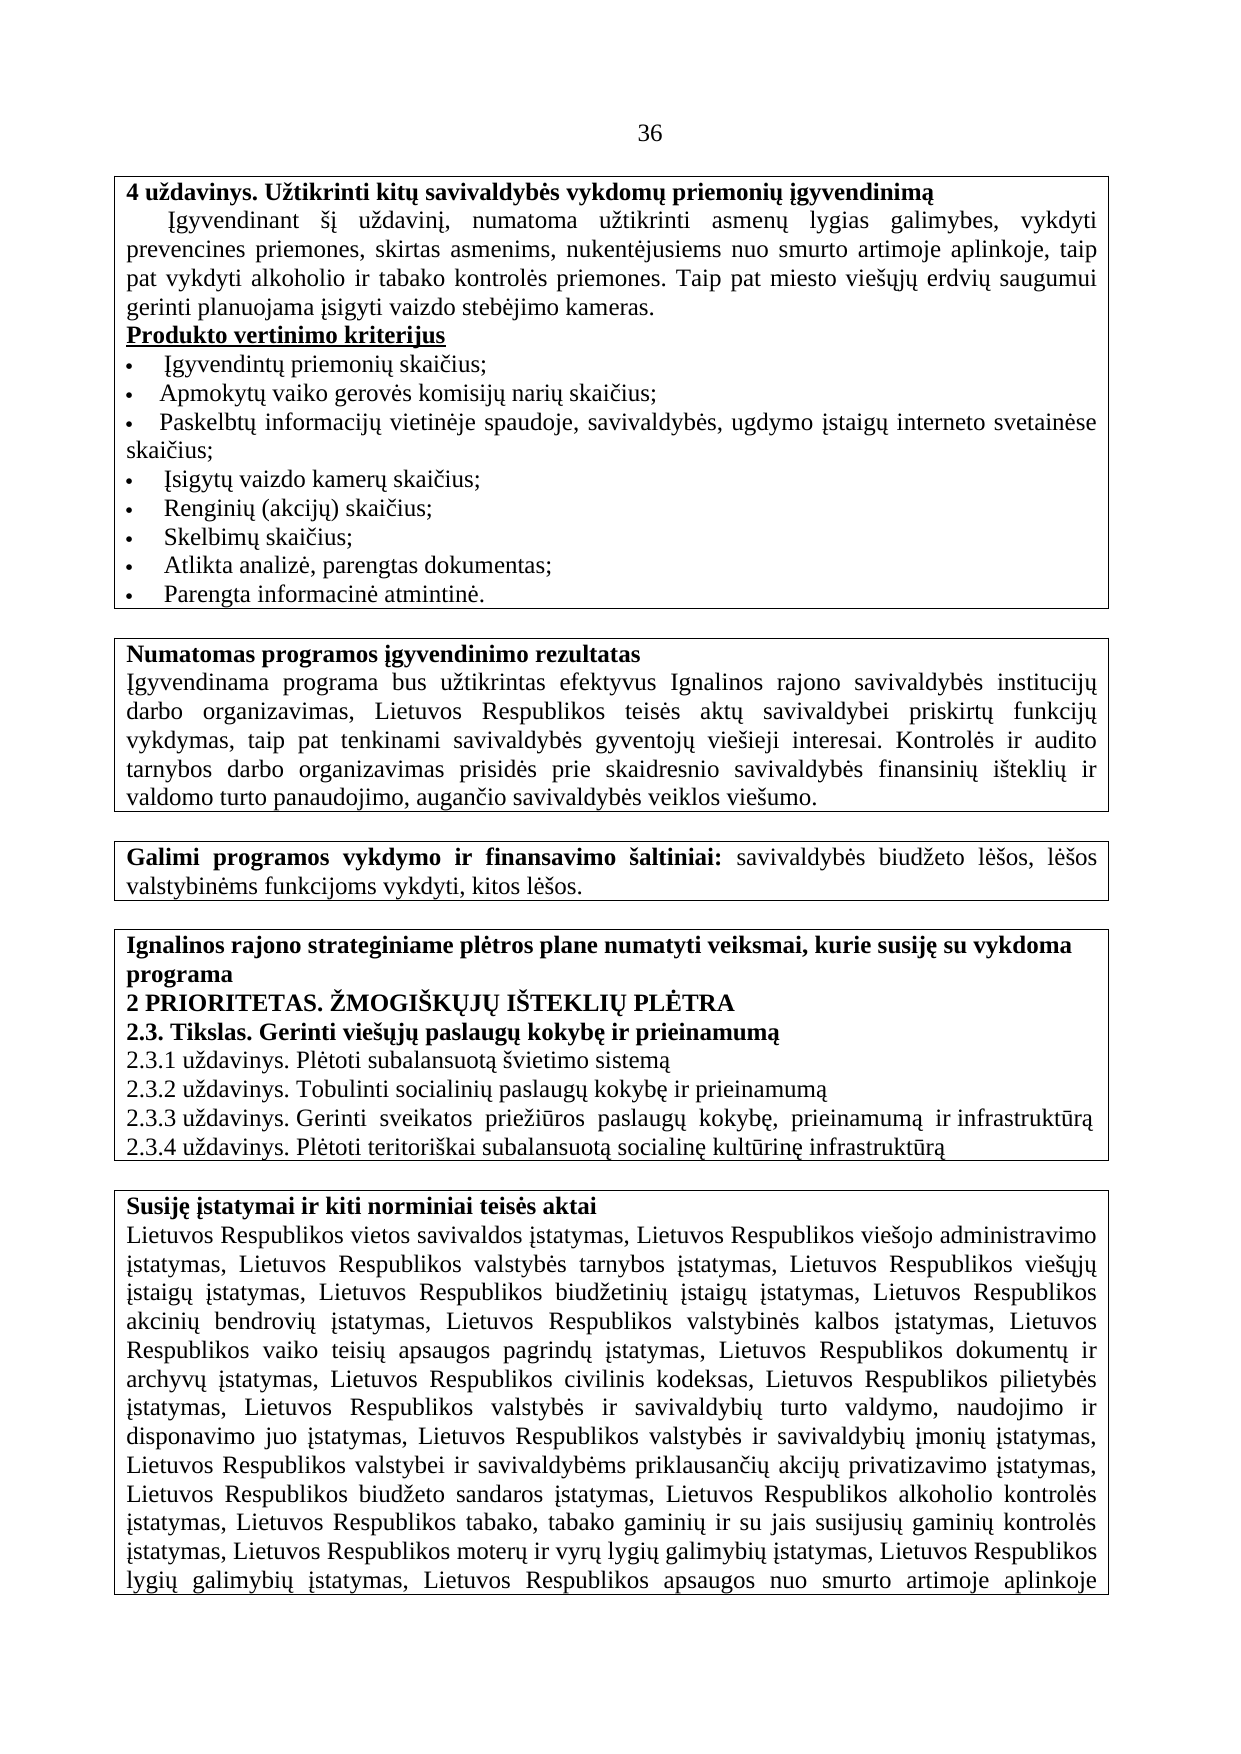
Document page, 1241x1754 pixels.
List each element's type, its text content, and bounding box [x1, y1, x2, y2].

table_cell 4 uždavinys. Užtikrinti kitų savivaldybės vykdomų priemonių įgyvendinimą Įgyvendinant šį uždavinį, numatoma užtikrinti asmenų lygias galimybes, vykdyti prevencines priemones, skirtas asmenims, nukentėjusiems nuo smurto artimoje aplinkoje, taip pat vykdyti alkoholio ir tabako kontrolės priemones. Taip pat miesto viešųjų erdvių saugumui gerinti planuojama įsigyti vaizdo stebėjimo kameras. Produkto vertinimo kriterijus  Įgyvendintų priemonių skaičius;  Apmokytų vaiko gerovės komisijų narių skaičius;  Paskelbtų informacijų vietinėje spaudoje, savivaldybės, ugdymo įstaigų interneto svetainėse skaičius;  Įsigytų vaizdo kamerų skaičius;  Renginių (akcijų) skaičius;  Skelbimų skaičius;  Atlikta analizė, parengtas dokumentas;  Parengta informacinė atmintinė. [115, 177, 1108, 608]
table_header Numatomas programos įgyvendinimo rezultatas Įgyvendinama programa bus užtikrintas efektyvus Ignalinos rajono savivaldybės institucijų darbo organizavimas, Lietuvos Respublikos teisės aktų savivaldybei priskirtų funkcijų vykdymas, taip pat tenkinami savivaldybės gyventojų viešieji interesai. Kontrolės ir audito tarnybos darbo organizavimas prisidės prie skaidresnio savivaldybės finansinių išteklių ir valdomo turto panaudojimo, augančio savivaldybės veiklos viešumo. [115, 639, 1108, 811]
table_header Susiję įstatymai ir kiti norminiai teisės aktai Lietuvos Respublikos vietos savivaldos įstatymas, Lietuvos Respublikos viešojo administravimo įstatymas, Lietuvos Respublikos valstybės tarnybos įstatymas, Lietuvos Respublikos viešųjų įstaigų įstatymas, Lietuvos Respublikos biudžetinių įstaigų įstatymas, Lietuvos Respublikos akcinių bendrovių įstatymas, Lietuvos Respublikos valstybinės kalbos įstatymas, Lietuvos Respublikos vaiko teisių apsaugos pagrindų įstatymas, Lietuvos Respublikos dokumentų ir archyvų įstatymas, Lietuvos Respublikos civilinis kodeksas, Lietuvos Respublikos pilietybės įstatymas, Lietuvos Respublikos valstybės ir savivaldybių turto valdymo, naudojimo ir disponavimo juo įstatymas, Lietuvos Respublikos valstybės ir savivaldybių įmonių įstatymas, Lietuvos Respublikos valstybei ir savivaldybėms priklausančių akcijų privatizavimo įstatymas, Lietuvos Respublikos biudžeto sandaros įstatymas, Lietuvos Respublikos alkoholio kontrolės įstatymas, Lietuvos Respublikos tabako, tabako gaminių ir su jais susijusių gaminių kontrolės įstatymas, Lietuvos Respublikos moterų ir vyrų lygių galimybių įstatymas, Lietuvos Respublikos lygių galimybių įstatymas, Lietuvos Respublikos apsaugos nuo smurto artimoje aplinkoje [115, 1191, 1108, 1594]
table_header Ignalinos rajono strateginiame plėtros plane numatyti veiksmai, kurie susiję su vykdoma programa 2 PRIORITETAS. ŽMOGIŠKŲJŲ IŠTEKLIŲ PLĖTRA 2.3. Tikslas. Gerinti viešųjų paslaugų kokybę ir prieinamumą 2.3.1 uždavinys. Plėtoti subalansuotą švietimo sistemą 2.3.2 uždavinys. Tobulinti socialinių paslaugų kokybę ir prieinamumą 2.3.3 uždavinys. Gerinti sveikatos priežiūros paslaugų kokybę, prieinamumą ir infrastruktūrą 2.3.4 uždavinys. Plėtoti teritoriškai subalansuotą socialinę kultūrinę infrastruktūrą [115, 930, 1108, 1160]
table_header Galimi programos vykdymo ir finansavimo šaltiniai: savivaldybės biudžeto lėšos, lėšos valstybinėms funkcijoms vykdyti, kitos lėšos. [115, 842, 1108, 899]
